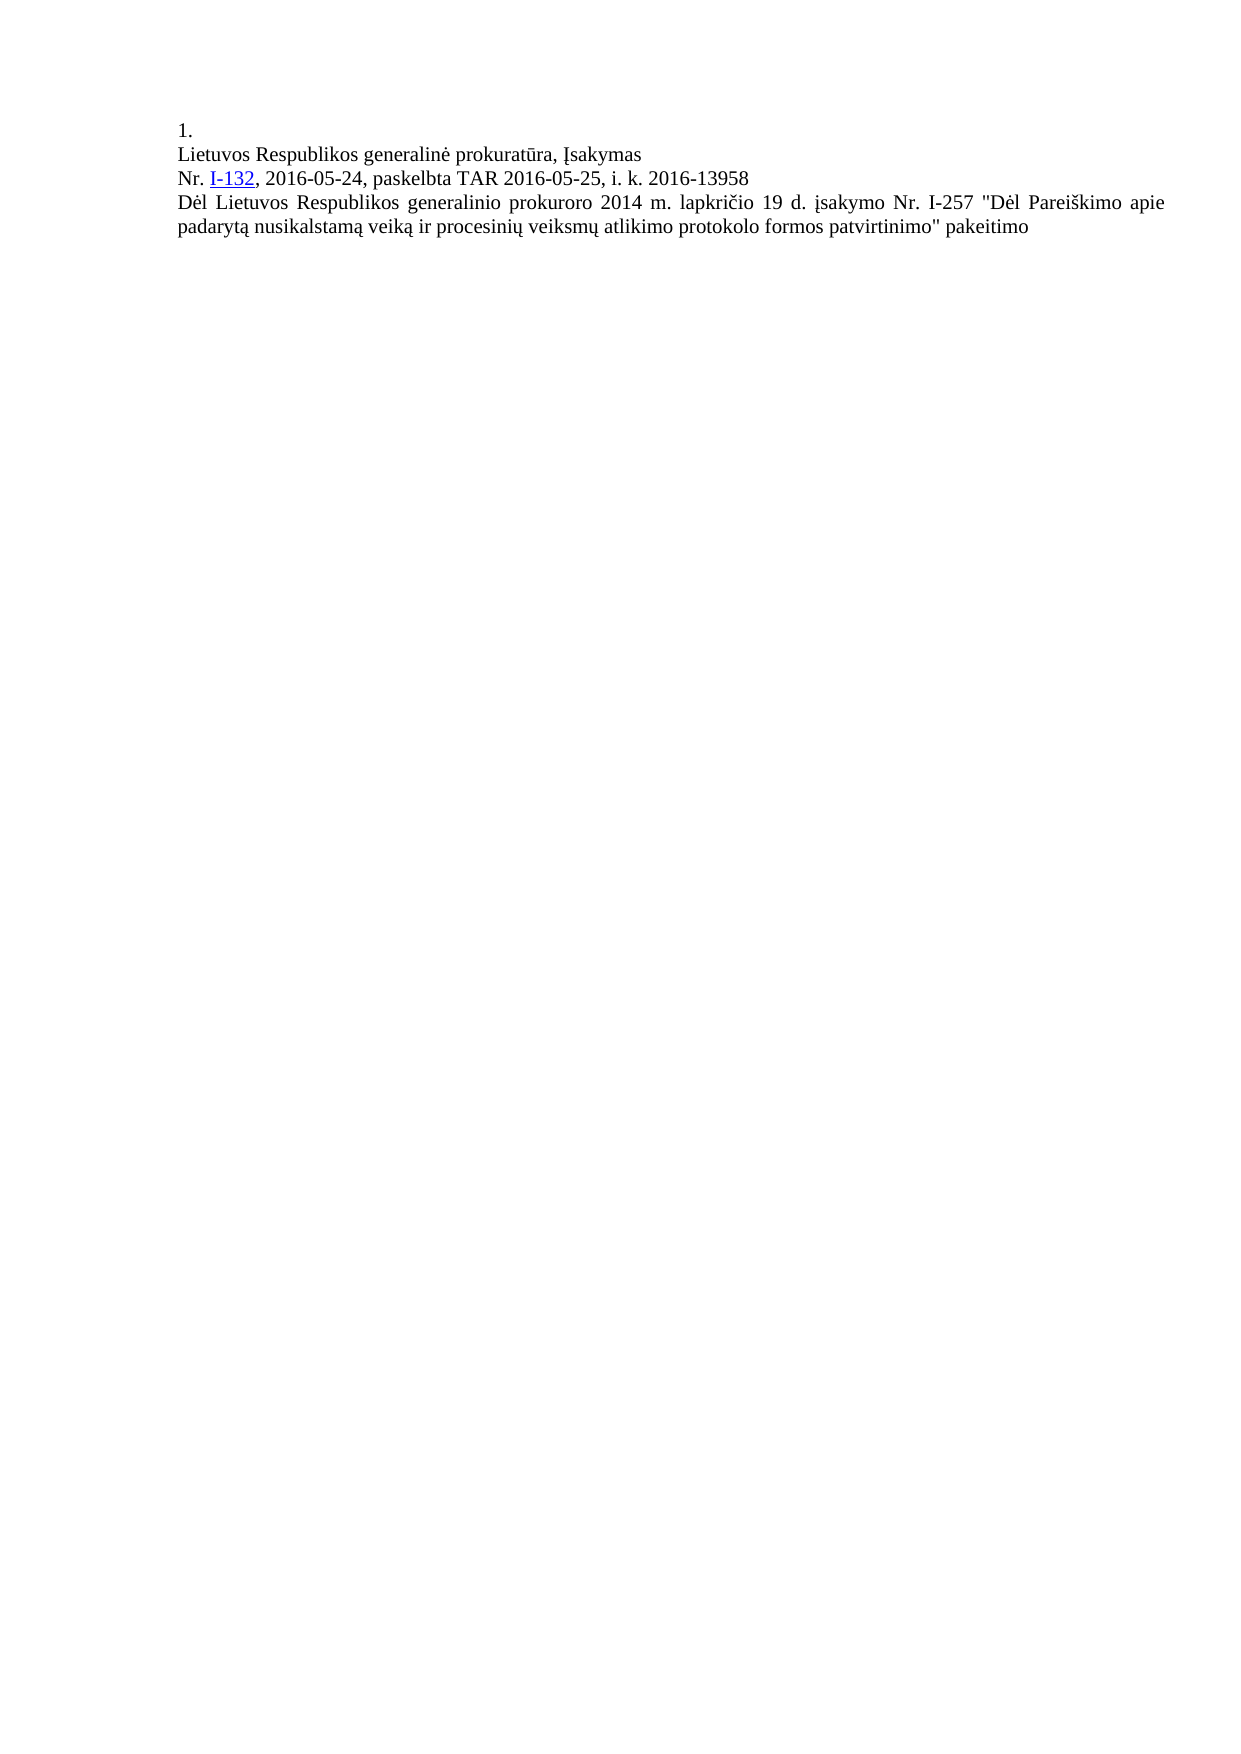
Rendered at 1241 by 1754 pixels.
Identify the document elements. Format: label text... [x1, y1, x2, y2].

text 1. [177, 118, 1166, 142]
text Lietuvos Respublikos generalinė prokuratūra, Įsakymas [177, 142, 1166, 166]
text Dėl Lietuvos Respublikos generalinio prokuroro 2014 m. lapkričio 19 d. įsakymo Nr. I-257 "Dėl Pareiškimo apie padarytą nusikalstamą veiką ir procesinių veiksmų atlikimo protokolo formos patvirtinimo" pakeitimo [177, 190, 1166, 238]
text Nr. I-132, 2016-05-24, paskelbta TAR 2016-05-25, i. k. 2016-13958 [177, 166, 1166, 190]
